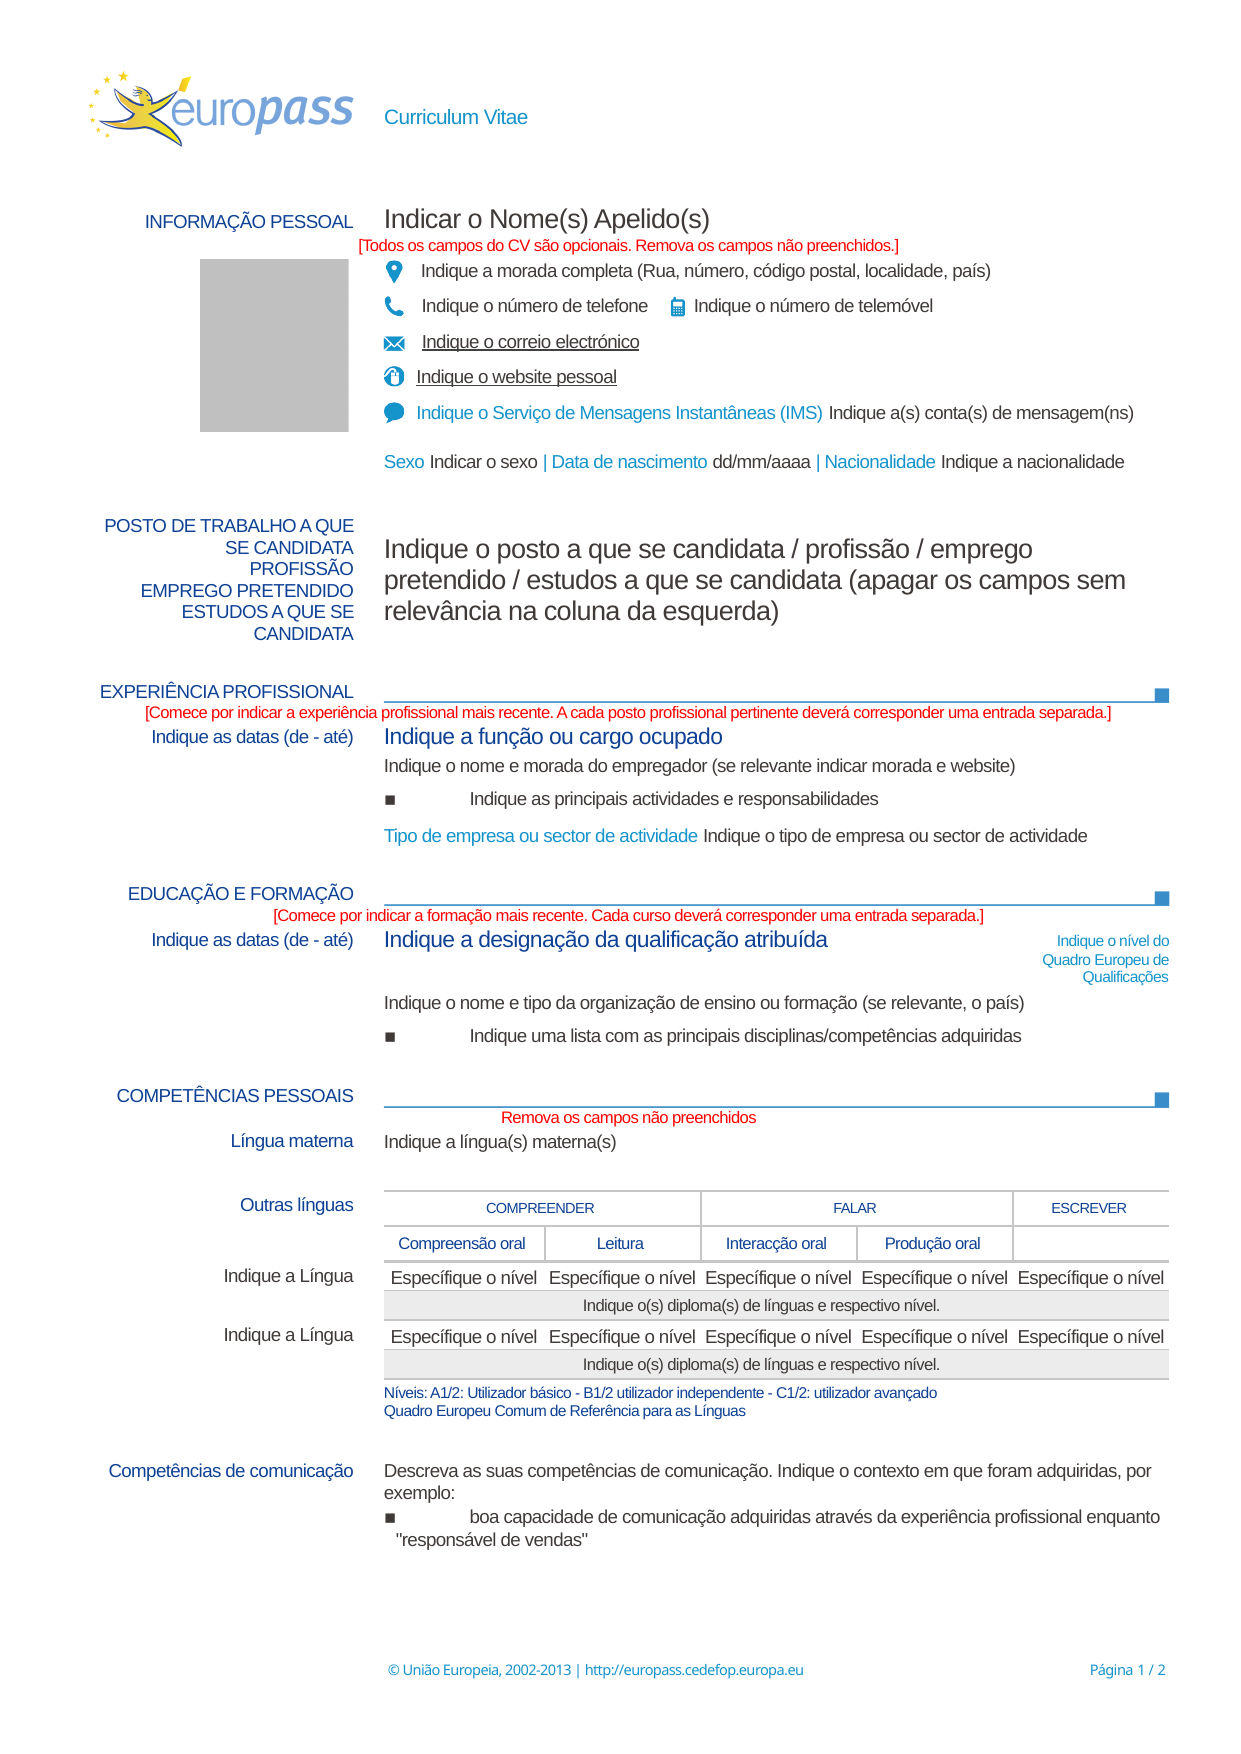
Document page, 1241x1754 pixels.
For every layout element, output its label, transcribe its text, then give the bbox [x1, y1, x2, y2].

picture [383, 295, 405, 317]
table_header POSTO DE TRABALHO A QUE SE CANDIDATA PROFISSÃO EMPREGO PRETENDIDO Estudos a que se candidata [89, 515, 384, 644]
picture [383, 401, 405, 424]
table_cell [89, 1378, 384, 1419]
picture [383, 1092, 1170, 1108]
table_cell Produção oral [858, 1227, 1012, 1260]
table_cell [89, 1154, 384, 1189]
table_cell Indique uma lista com as principais disciplinas/competências adquiridas [384, 1023, 1169, 1048]
table_header Indique a língua(s) materna(s) [384, 1128, 1169, 1154]
table_cell Indique o nome e morada do empregador (se relevante indicar morada e website) [384, 749, 1169, 785]
table_header [384, 681, 1169, 688]
text [Comece por indicar a formação mais recente. Cada curso deverá corresponder uma entrada separada.] [88, 906, 1169, 925]
table_header Indique as datas (de - até) [89, 926, 384, 1048]
table_cell Indique as principais actividades e responsabilidades [384, 785, 1169, 811]
table_cell Específique o nível [384, 1321, 544, 1349]
table_cell [1014, 1227, 1169, 1260]
table_header COMPETÊNCIAS PESSOAIS [89, 1085, 384, 1108]
table_cell Específique o nível [701, 1321, 857, 1349]
table_cell Leitura [546, 1227, 700, 1260]
table_header [384, 883, 1169, 891]
table_cell COMPREENDER [384, 1192, 700, 1225]
table_cell Indique o nome e tipo da organização de ensino ou formação (se relevante, o país) [384, 986, 1169, 1023]
table_cell [384, 284, 1169, 295]
table_header Indique a função ou cargo ocupado [384, 723, 1169, 749]
table_cell Específique o nível [857, 1263, 1013, 1290]
table_cell Indique o correio electrónico [384, 331, 1169, 366]
table_cell Específique o nível [701, 1263, 857, 1290]
picture [200, 259, 349, 432]
table_cell Específique o nível [1013, 1321, 1169, 1349]
table_cell Sexo Indicar o sexo | Data de nascimento dd/mm/aaaa | Nacionalidade Indique a nacionalidade [384, 437, 1169, 478]
table_header EDUCAÇÃO E FORMAÇÃO [89, 883, 384, 906]
text Remova os campos não preenchidos [88, 1108, 1169, 1127]
table_header Competências de comunicação [89, 1457, 384, 1550]
picture [88, 70, 354, 147]
table_cell [89, 1290, 384, 1319]
table_cell [89, 260, 384, 478]
table_cell [89, 1349, 384, 1378]
table_cell Indique a morada completa (Rua, número, código postal, localidade, país) [405, 260, 1169, 283]
table_cell Indique a Língua [89, 1260, 384, 1290]
table_cell Indique o(s) diploma(s) de línguas e respectivo nível. [384, 1350, 1169, 1378]
table_cell Níveis: A1/2: Utilizador básico - B1/2 utilizador independente - C1/2: utilizador avançado Quadro Europeu Comum de Referência para as Línguas [384, 1380, 1169, 1419]
table_cell Específique o nível [1013, 1263, 1169, 1290]
picture [384, 891, 1170, 906]
table_cell Compreensão oral [384, 1227, 544, 1260]
table_cell Específique o nível [545, 1321, 701, 1349]
table_header Indique o nível do Quadro Europeu de Qualificações [1034, 926, 1169, 986]
table_header Descreva as suas competências de comunicação. Indique o contexto em que foram adquiridas, por exemplo: boa capacidade de comunicação adquiridas através da experiência profissional enquanto "responsável de vendas" [384, 1457, 1169, 1550]
table_cell FALAR [702, 1192, 1012, 1225]
table_cell Interacção oral [702, 1227, 856, 1260]
text [Comece por indicar a experiência profissional mais recente. A cada posto profissional pertinente deverá corresponder uma entrada separada.] [88, 703, 1169, 722]
table_cell Indique o número de telefone Indique o número de telemóvel [384, 295, 1169, 331]
table_cell Outras línguas [89, 1190, 384, 1260]
table_cell [384, 1154, 1169, 1189]
picture [667, 295, 689, 317]
table_cell Específique o nível [384, 1263, 544, 1290]
picture [383, 688, 1170, 703]
table_header Língua materna [89, 1128, 384, 1154]
table_header Indique as datas (de - até) [89, 723, 384, 846]
table_header INFORMAÇÃO PESSOAL [89, 201, 384, 236]
table_cell Indique o Serviço de Mensagens Instantâneas (IMS) Indique a(s) conta(s) de mensagem(ns) [384, 401, 1169, 437]
table_header EXPERIÊNCIA PROFISSIONAL [89, 681, 384, 703]
table_cell Específique o nível [857, 1321, 1013, 1349]
table_cell Indique a Língua [89, 1319, 384, 1349]
picture [383, 366, 405, 387]
table_header [384, 1085, 1169, 1092]
table_header Indicar o Nome(s) Apelido(s) [384, 201, 1169, 236]
table_cell ESCREVER [1014, 1192, 1169, 1225]
table_header Indique a designação da qualificação atribuída [384, 926, 1033, 986]
table_cell Específique o nível [545, 1263, 701, 1290]
table_cell Indique o(s) diploma(s) de línguas e respectivo nível. [384, 1291, 1169, 1319]
table_cell Indique o website pessoal [384, 366, 1169, 401]
table_cell Tipo de empresa ou sector de actividade Indique o tipo de empresa ou sector de actividade [384, 811, 1169, 846]
picture [383, 330, 405, 355]
table_header Indique o posto a que se candidata / profissão / emprego pretendido / estudos a que se candidata (apagar os campos sem relevância na coluna da esquerda) [384, 515, 1169, 644]
table_cell [Todos os campos do CV são opcionais. Remova os campos não preenchidos.] [89, 236, 1169, 260]
picture [383, 259, 405, 284]
